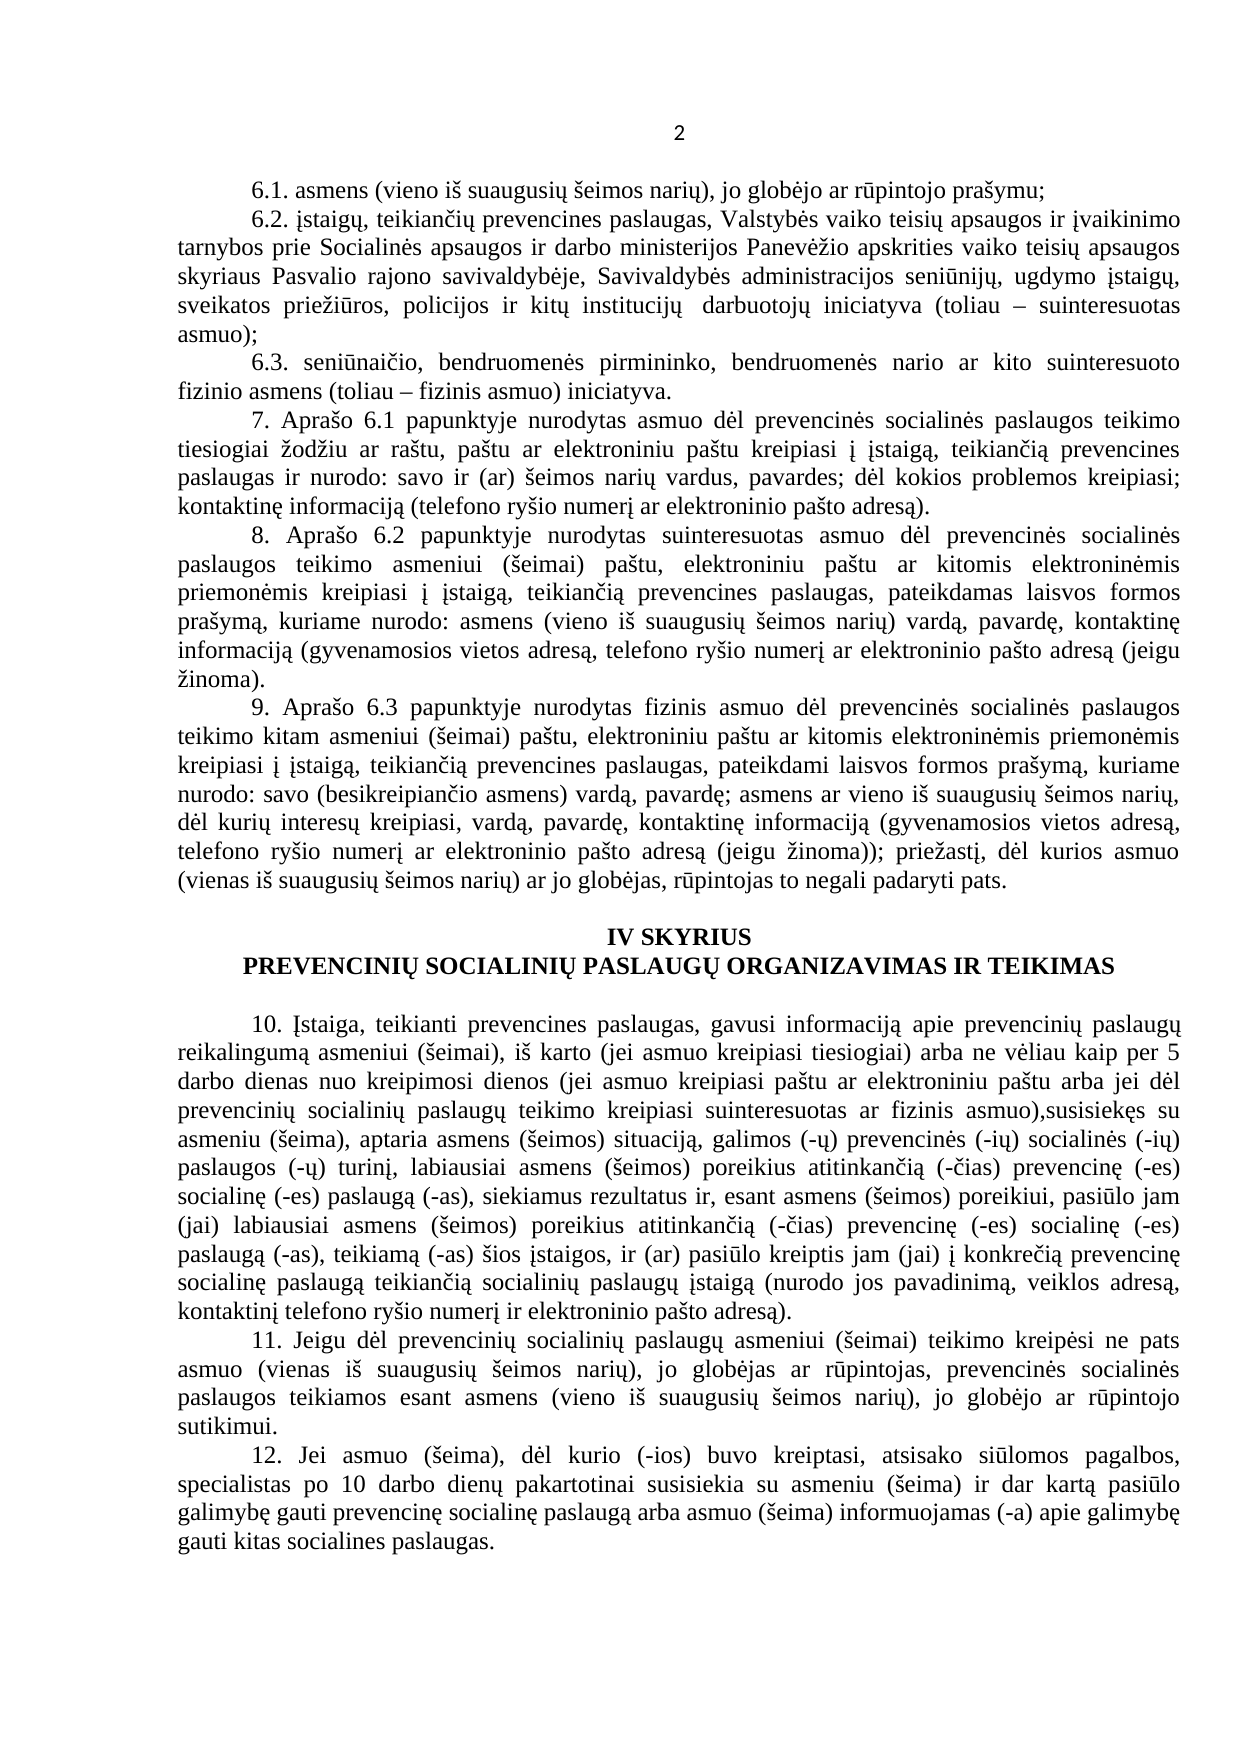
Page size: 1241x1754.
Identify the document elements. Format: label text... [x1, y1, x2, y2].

text 7. Aprašo 6.1 papunktyje nurodytas asmuo dėl prevencinės socialinės paslaugos teikimo tiesiogiai žodžiu ar raštu, paštu ar elektroniniu paštu kreipiasi į įstaigą, teikiančią prevencines paslaugas ir nurodo: savo ir (ar) šeimos narių vardus, pavardes; dėl kokios problemos kreipiasi; kontaktinę informaciją (telefono ryšio numerį ar elektroninio pašto adresą). [177, 405, 1181, 520]
text 11. Jeigu dėl prevencinių socialinių paslaugų asmeniui (šeimai) teikimo kreipėsi ne pats asmuo (vienas iš suaugusių šeimos narių), jo globėjas ar rūpintojas, prevencinės socialinės paslaugos teikiamos esant asmens (vieno iš suaugusių šeimos narių), jo globėjo ar rūpintojo sutikimui. [177, 1325, 1181, 1440]
text 6.2. įstaigų, teikiančių prevencines paslaugas, Valstybės vaiko teisių apsaugos ir įvaikinimo tarnybos prie Socialinės apsaugos ir darbo ministerijos Panevėžio apskrities vaiko teisių apsaugos skyriaus Pasvalio rajono savivaldybėje, Savivaldybės administracijos seniūnijų, ugdymo įstaigų, sveikatos priežiūros, policijos ir kitų institucijų darbuotojų iniciatyva (toliau – suinteresuotas asmuo); [177, 204, 1181, 347]
text 9. Aprašo 6.3 papunktyje nurodytas fizinis asmuo dėl prevencinės socialinės paslaugos teikimo kitam asmeniui (šeimai) paštu, elektroniniu paštu ar kitomis elektroninėmis priemonėmis kreipiasi į įstaigą, teikiančią prevencines paslaugas, pateikdami laisvos formos prašymą, kuriame nurodo: savo (besikreipiančio asmens) vardą, pavardę; asmens ar vieno iš suaugusių šeimos narių, dėl kurių interesų kreipiasi, vardą, pavardę, kontaktinę informaciją (gyvenamosios vietos adresą, telefono ryšio numerį ar elektroninio pašto adresą (jeigu žinoma)); priežastį, dėl kurios asmuo (vienas iš suaugusių šeimos narių) ar jo globėjas, rūpintojas to negali padaryti pats. [177, 692, 1181, 894]
text 6.3. seniūnaičio, bendruomenės pirmininko, bendruomenės nario ar kito suinteresuoto fizinio asmens (toliau – fizinis asmuo) iniciatyva. [177, 347, 1181, 405]
text PREVENCINIŲ SOCIALINIŲ PASLAUGŲ ORGANIZAVIMAS IR TEIKIMAS [177, 951, 1181, 980]
text 8. Aprašo 6.2 papunktyje nurodytas suinteresuotas asmuo dėl prevencinės socialinės paslaugos teikimo asmeniui (šeimai) paštu, elektroniniu paštu ar kitomis elektroninėmis priemonėmis kreipiasi į įstaigą, teikiančią prevencines paslaugas, pateikdamas laisvos formos prašymą, kuriame nurodo: asmens (vieno iš suaugusių šeimos narių) vardą, pavardę, kontaktinę informaciją (gyvenamosios vietos adresą, telefono ryšio numerį ar elektroninio pašto adresą (jeigu žinoma). [177, 520, 1181, 692]
text 12. Jei asmuo (šeima), dėl kurio (-ios) buvo kreiptasi, atsisako siūlomos pagalbos, specialistas po 10 darbo dienų pakartotinai susisiekia su asmeniu (šeima) ir dar kartą pasiūlo galimybę gauti prevencinę socialinę paslaugą arba asmuo (šeima) informuojamas (-a) apie galimybę gauti kitas socialines paslaugas. [177, 1440, 1181, 1555]
text 10. Įstaiga, teikianti prevencines paslaugas, gavusi informaciją apie prevencinių paslaugų reikalingumą asmeniui (šeimai), iš karto (jei asmuo kreipiasi tiesiogiai) arba ne vėliau kaip per 5 darbo dienas nuo kreipimosi dienos (jei asmuo kreipiasi paštu ar elektroniniu paštu arba jei dėl prevencinių socialinių paslaugų teikimo kreipiasi suinteresuotas ar fizinis asmuo),susisiekęs su asmeniu (šeima), aptaria asmens (šeimos) situaciją, galimos (-ų) prevencinės (-ių) socialinės (-ių) paslaugos (‑ų) turinį, labiausiai asmens (šeimos) poreikius atitinkančią (-čias) prevencinę (-es) socialinę (-es) paslaugą (-as), siekiamus rezultatus ir, esant asmens (šeimos) poreikiui, pasiūlo jam (jai) labiausiai asmens (šeimos) poreikius atitinkančią (-čias) prevencinę (-es) socialinę (-es) paslaugą (-as), teikiamą (-as) šios įstaigos, ir (ar) pasiūlo kreiptis jam (jai) į konkrečią prevencinę socialinę paslaugą teikiančią socialinių paslaugų įstaigą (nurodo jos pavadinimą, veiklos adresą, kontaktinį telefono ryšio numerį ir elektroninio pašto adresą). [177, 1009, 1181, 1325]
text IV SKYRIUS [177, 922, 1181, 951]
text 6.1. asmens (vieno iš suaugusių šeimos narių), jo globėjo ar rūpintojo prašymu; [177, 175, 1181, 204]
